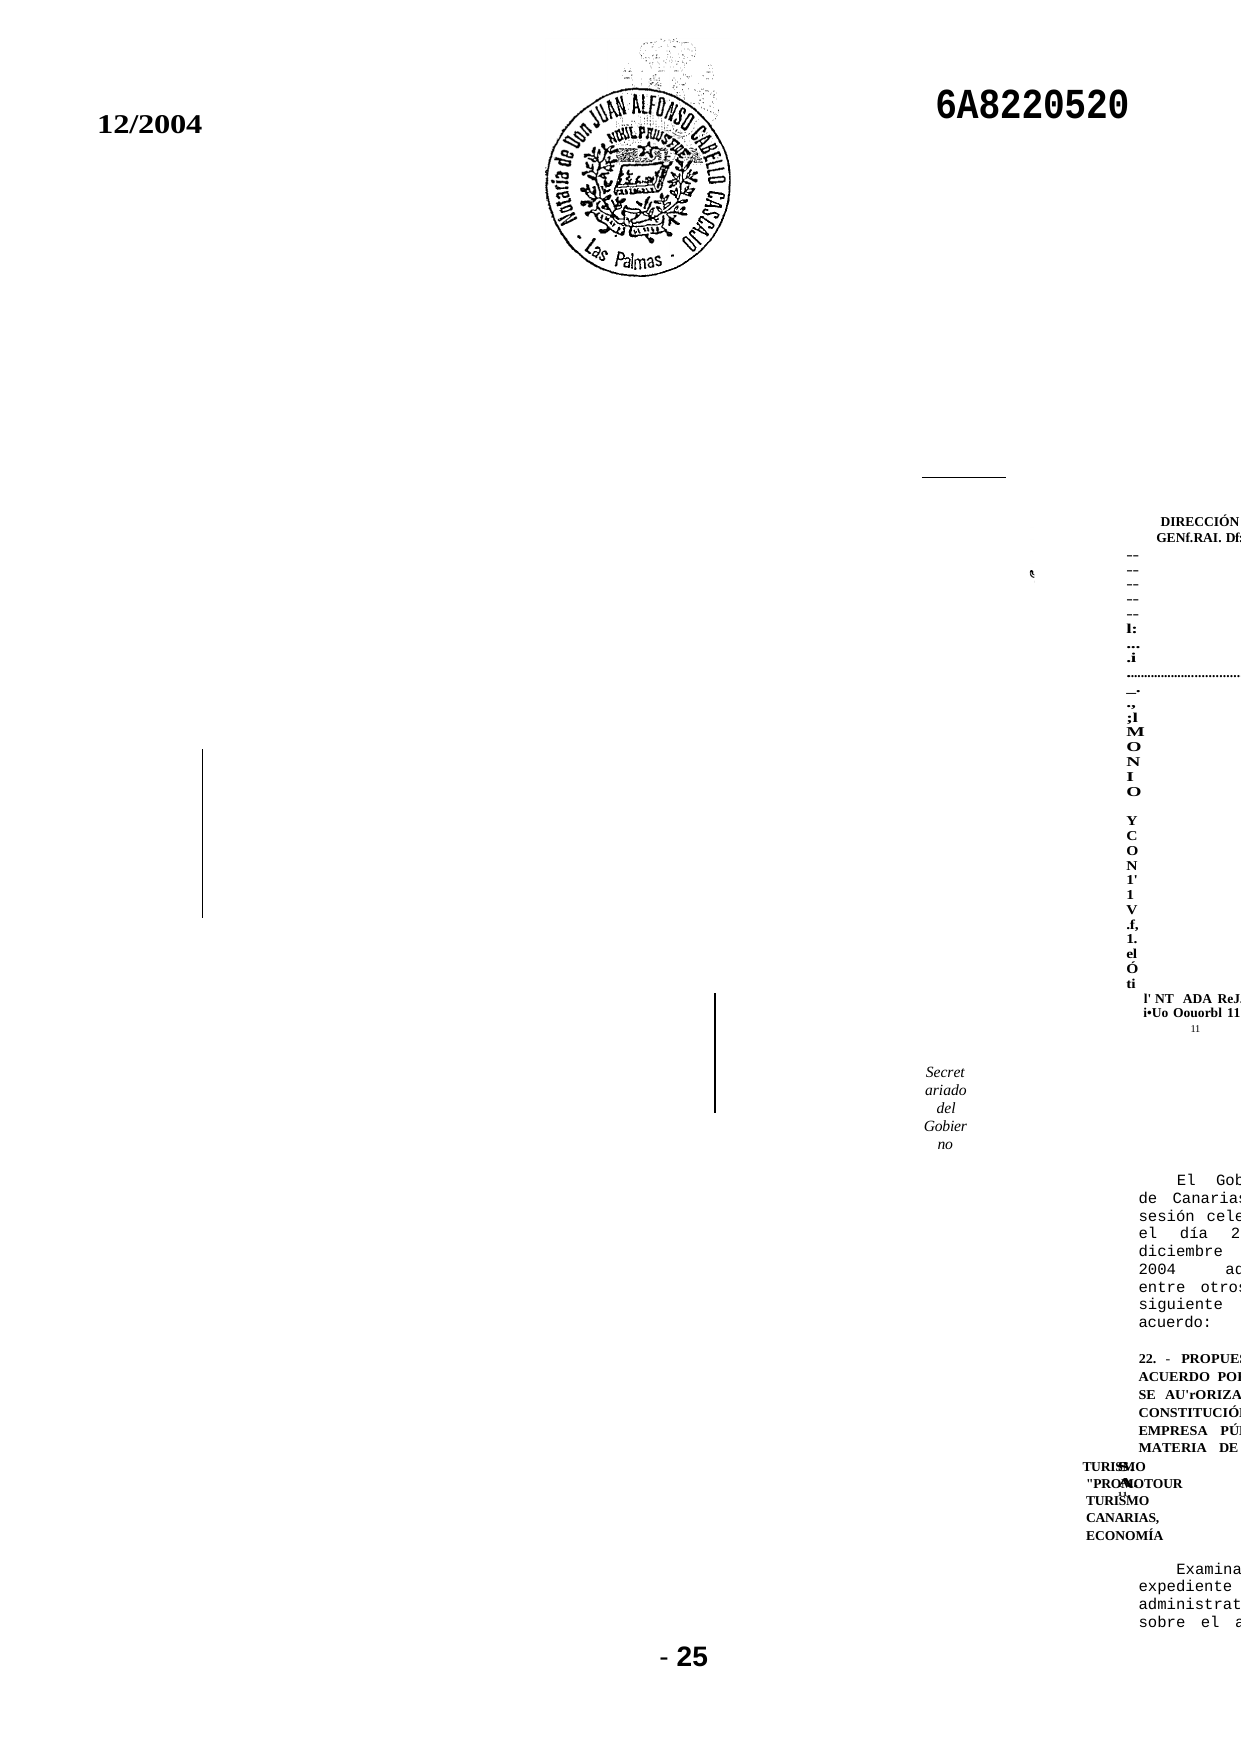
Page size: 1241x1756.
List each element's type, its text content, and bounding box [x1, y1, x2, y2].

text 12/2004 [97, 108, 545, 139]
text l' NT ADA ReJ.!i•Uo Oouorbl 11" 11 [1138, 991, 1241, 1036]
text DIRECCIÓN GENf.RAI. Df: [1138, 514, 1241, 545]
text Secretariado del Gobierno [922, 1063, 970, 1153]
text S.A.11• [1117, 1459, 1141, 1500]
text ----------l:....i. _..,;lMONIO Y CON1'1V.f,1.elÓti [1126, 547, 1141, 991]
text Examinado el expediente administrativo sobre el asunto de referencia. [1138, 1561, 1241, 1632]
text El Gobierno de Canarias, en sesión celebrada el día 21 de diciembre de 2004 adoptó, entre otros, el siguiente acuerdo: [1138, 1173, 1241, 1332]
text 22. - PROPUESTA DE ACUERDO POR EL QUE SE AU'rORIZA LA CONSTITUCIÓN DE LA EMPRESA PÚBLICA EN MATERIA DE [1138, 1351, 1241, 1456]
subtitle 6A8220520 [935, 83, 1141, 132]
